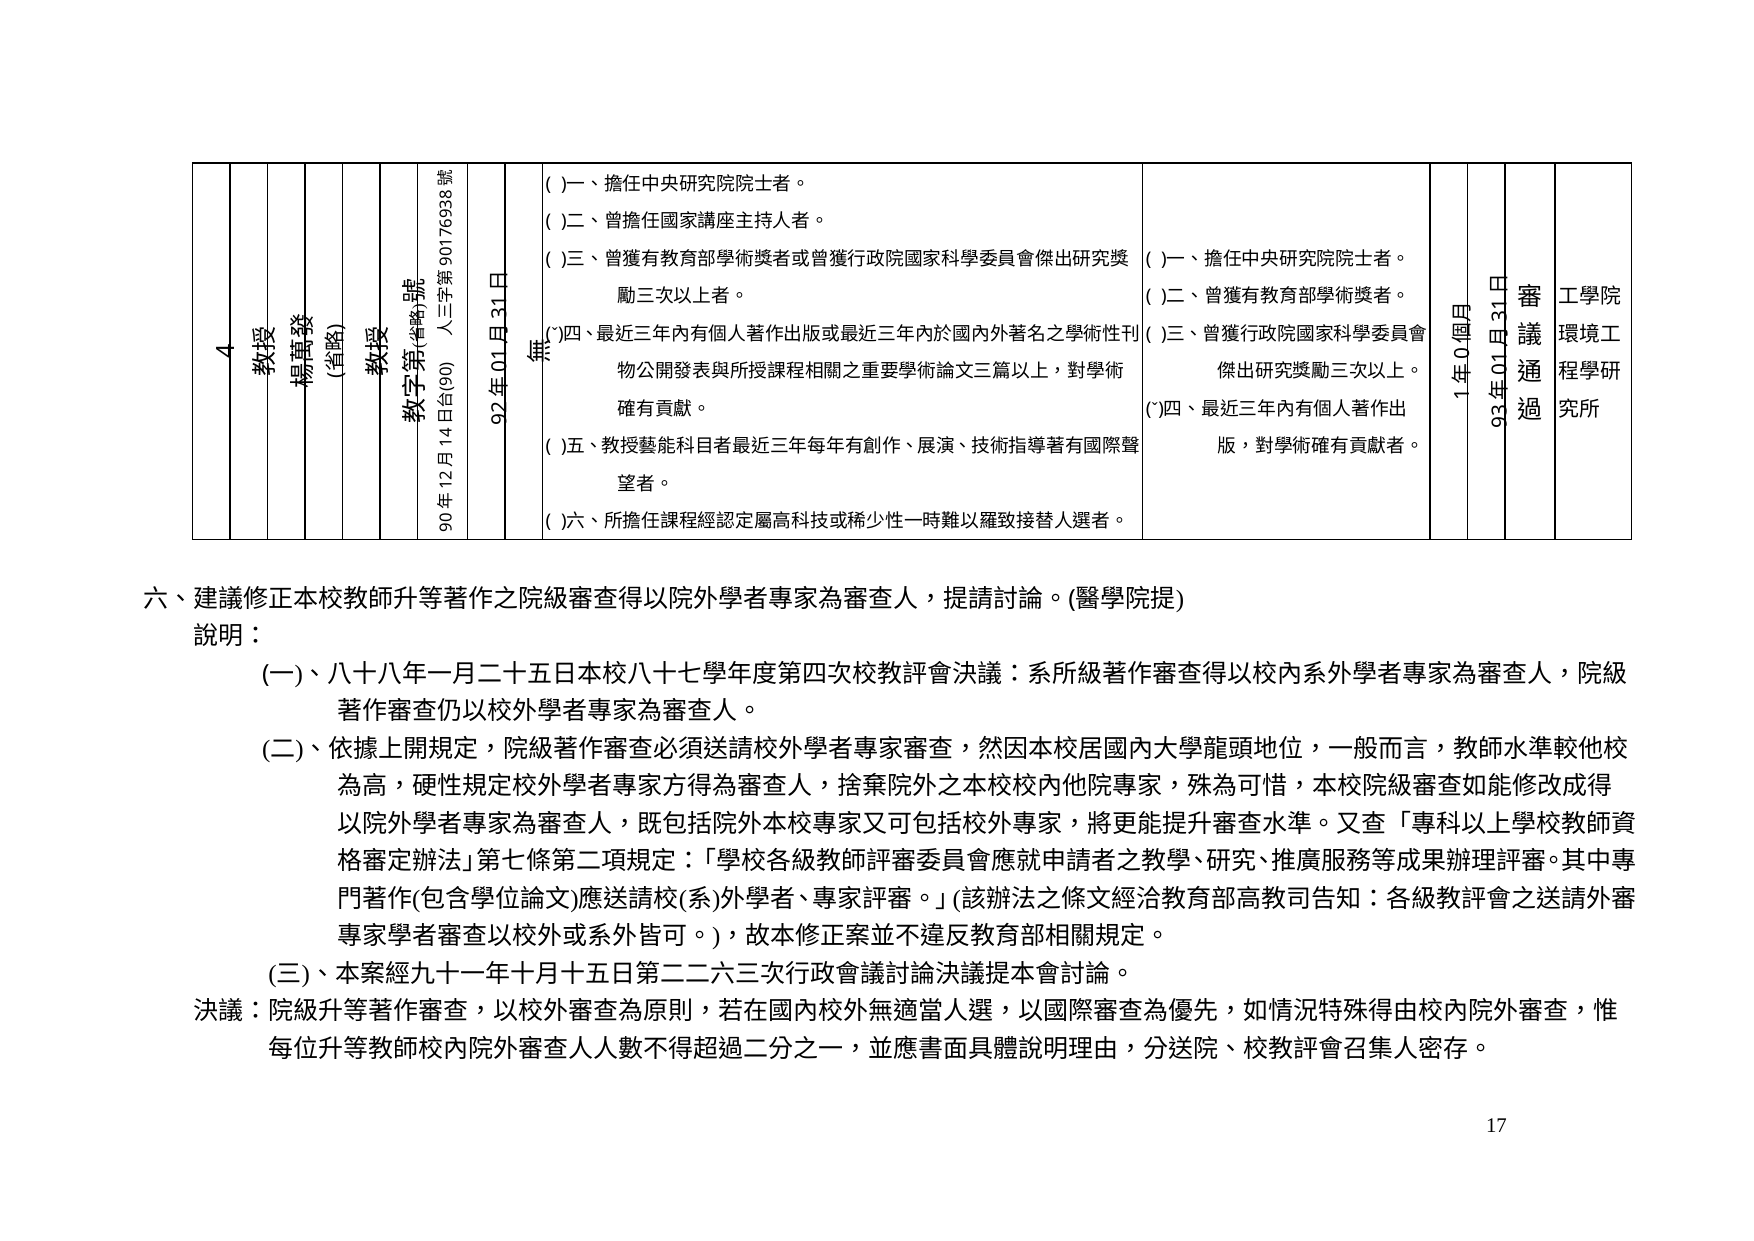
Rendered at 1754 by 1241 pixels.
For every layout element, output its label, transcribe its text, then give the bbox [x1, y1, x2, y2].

table_cell 92年01月31日 [468, 164, 504, 538]
table_cell 教授 [343, 164, 379, 538]
text 決議：院級升等著作審查，以校外審查為原則，若在國內校外無適當人選，以國際審查為優先，如情況特殊得由校內院外審查，惟每位升等教師校內院外審查人人數不得超過二分之一，並應書面具體說明理由，分送院、校教評會召集人密存。 [193, 990, 1636, 1065]
table_cell 無 [506, 164, 542, 538]
table_cell ( )一、擔任中央研究院院士者。 ( )二、曾擔任國家講座主持人者。 ( )三、曾獲有教育部學術獎者或曾獲行政院國家科學委員會傑出研究獎勵三次以上者。 (ˇ)四、最近三年內有個人著作出版或最近三年內於國內外著名之學術性刊物公開發表與所授課程相關之重要學術論文三篇以上，對學術確有貢獻。 ( )五、教授藝能科目者最近三年每年有創作、展演、技術指導著有國際聲望者。 ( )六、所擔任課程經認定屬高科技或稀少性一時難以羅致接替人選者。 [543, 164, 1142, 538]
text 六、建議修正本校教師升等著作之院級審查得以院外學者專家為審查人，提請討論。(醫學院提) [137, 578, 1636, 615]
table_cell 教字第(省略)號 [381, 164, 417, 538]
text (三)、本案經九十一年十月十五日第二二六三次行政會議討論決議提本會討論。 [268, 953, 1636, 990]
text 說明： [193, 615, 1636, 653]
table_cell 4 [193, 164, 229, 538]
table_cell 1年0個月 [1431, 164, 1467, 538]
table_cell 審 議 通 過 [1506, 164, 1554, 538]
table_cell ( )一、擔任中央研究院院士者。 ( )二、曾獲有教育部學術獎者。 ( )三、曾獲行政院國家科學委員會傑出研究獎勵三次以上。 (ˇ)四、最近三年內有個人著作出版，對學術確有貢獻者。 [1143, 164, 1429, 538]
table_cell 工學院環境工程學研究所 [1556, 164, 1631, 538]
table_cell 93年01月31日 [1468, 164, 1504, 538]
table_cell 楊萬發 [268, 164, 304, 538]
text (二)、依據上開規定，院級著作審查必須送請校外學者專家審查，然因本校居國內大學龍頭地位，一般而言，教師水準較他校為高，硬性規定校外學者專家方得為審查人，捨棄院外之本校校內他院專家，殊為可惜，本校院級審查如能修改成得以院外學者專家為審查人，既包括院外本校專家又可包括校外專家，將更能提升審查水準。又查「專科以上學校教師資格審定辦法」第七條第二項規定：「學校各級教師評審委員會應就申請者之教學、研究、推廣服務等成果辦理評審。其中專門著作(包含學位論文)應送請校(系)外學者、專家評審。」(該辦法之條文經洽教育部高教司告知：各級教評會之送請外審專家學者審查以校外或系外皆可。)，故本修正案並不違反教育部相關規定。 [262, 728, 1636, 953]
text (一)、八十八年一月二十五日本校八十七學年度第四次校教評會決議：系所級著作審查得以校內系外學者專家為審查人，院級著作審查仍以校外學者專家為審查人。 [262, 653, 1636, 728]
table_cell 教授 [231, 164, 267, 538]
table_cell (省略) [306, 164, 342, 538]
table_cell 90年12月14日台(90) 人三字第90176938號 [418, 164, 467, 538]
